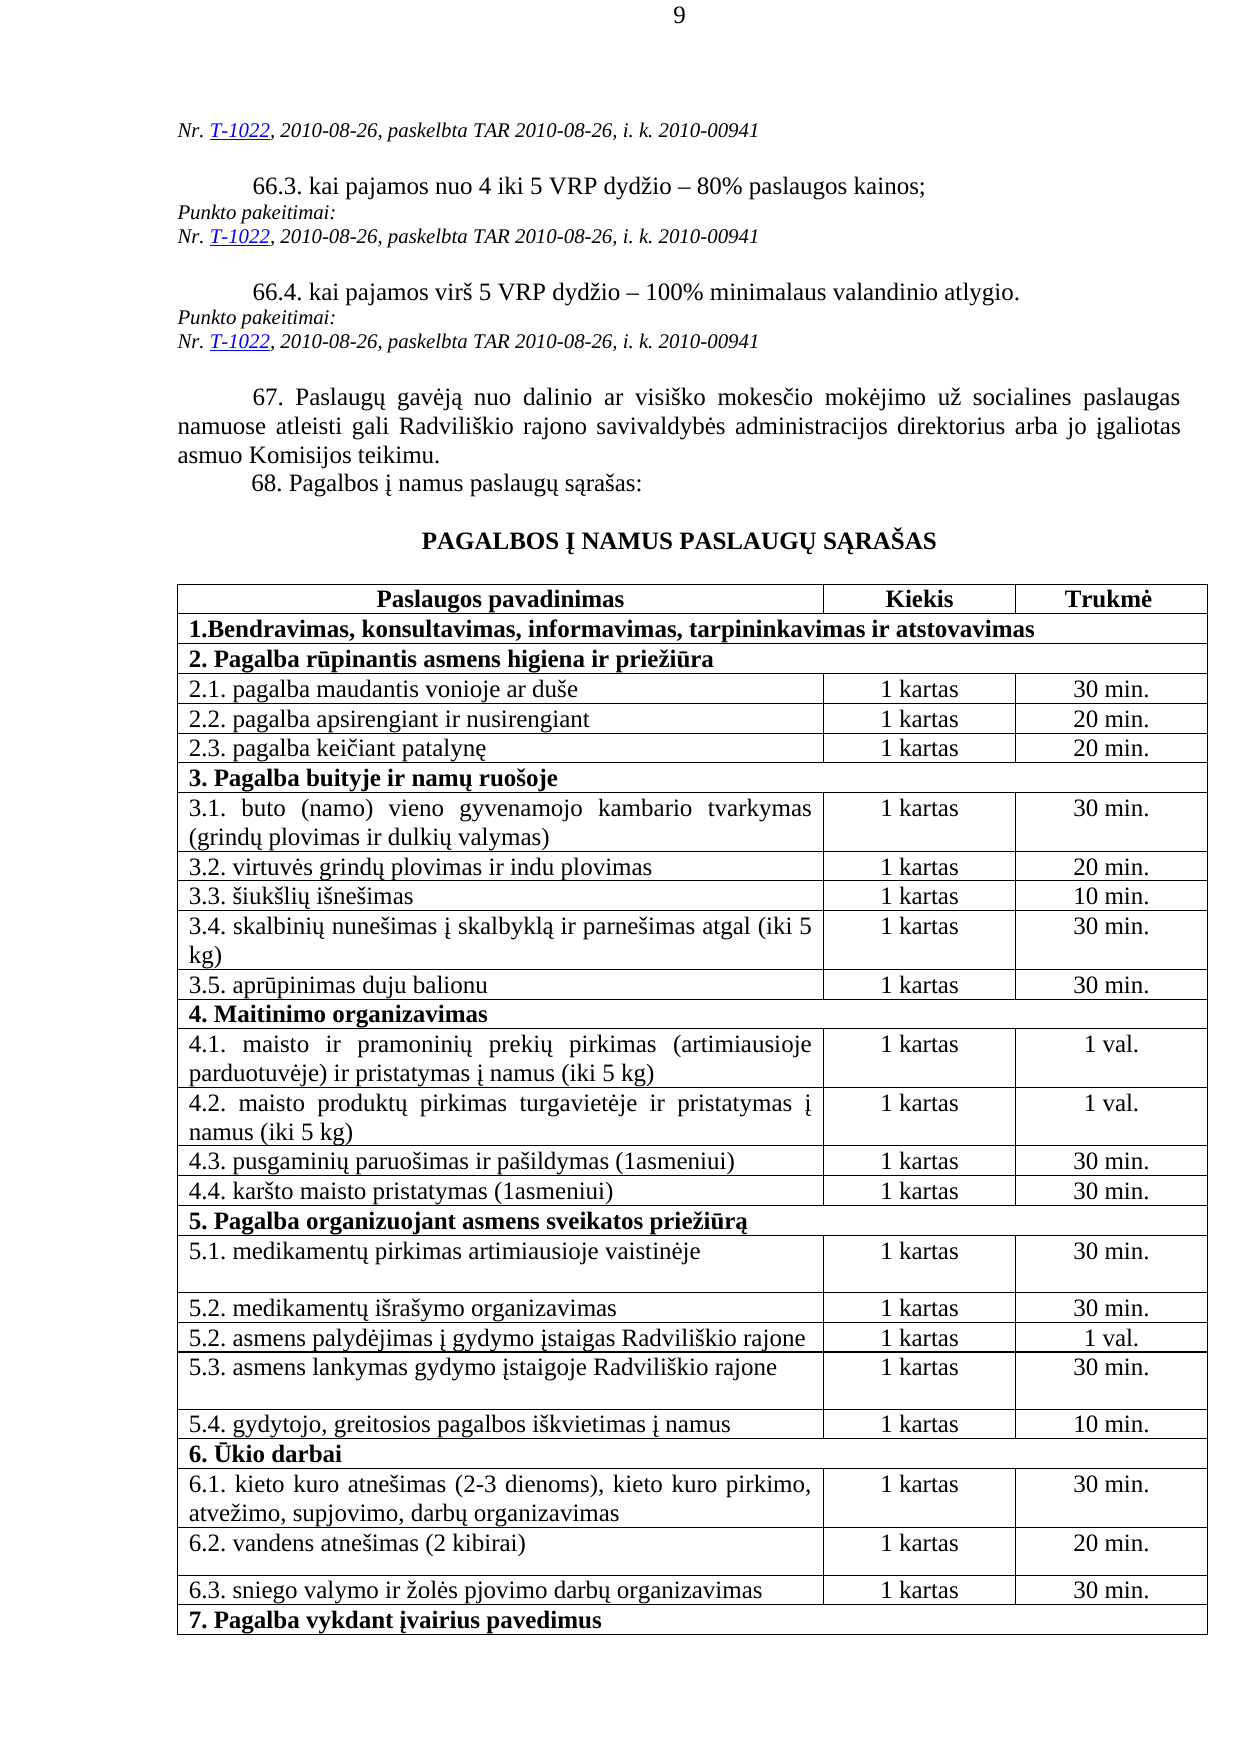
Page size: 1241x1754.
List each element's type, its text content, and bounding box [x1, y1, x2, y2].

table_cell 1 val. [1016, 1323, 1207, 1351]
table_cell 6. Ūkio darbai [178, 1439, 1207, 1468]
table_cell 5.2. asmens palydėjimas į gydymo įstaigas Radviliškio rajone [178, 1323, 823, 1351]
table_cell 5.3. asmens lankymas gydymo įstaigoje Radviliškio rajone [178, 1353, 823, 1408]
table_cell 30 min. [1016, 1293, 1207, 1322]
table_cell 1 kartas [824, 852, 1015, 880]
table_cell 30 min. [1016, 1576, 1207, 1604]
table_cell 2. Pagalba rūpinantis asmens higiena ir priežiūra [178, 644, 1207, 673]
table_cell 30 min. [1016, 1353, 1207, 1408]
table_header Paslaugos pavadinimas [178, 585, 823, 613]
text 67. Paslaugų gavėją nuo dalinio ar visiško mokesčio mokėjimo už socialines paslaugas namuose atleisti gali Radviliškio rajono savivaldybės administracijos direktorius arba jo įgaliotas asmuo Komisijos teikimu. [177, 382, 1181, 468]
table_cell 30 min. [1016, 911, 1207, 969]
table_cell 30 min. [1016, 1176, 1207, 1205]
table_cell 3.1. buto (namo) vieno gyvenamojo kambario tvarkymas (grindų plovimas ir dulkių valymas) [178, 793, 823, 851]
table_cell 6.3. sniego valymo ir žolės pjovimo darbų organizavimas [178, 1576, 823, 1604]
table_cell 4.3. pusgaminių paruošimas ir pašildymas (1asmeniui) [178, 1146, 823, 1175]
table_cell 1 kartas [824, 1029, 1015, 1087]
table_cell 3.3. šiukšlių išnešimas [178, 881, 823, 910]
table_cell 3.5. aprūpinimas duju balionu [178, 970, 823, 998]
table_cell 1 kartas [824, 734, 1015, 762]
table_cell 1 kartas [824, 1236, 1015, 1292]
table_cell 20 min. [1016, 734, 1207, 762]
table_cell 4.1. maisto ir pramoninių prekių pirkimas (artimiausioje parduotuvėje) ir pristatymas į namus (iki 5 kg) [178, 1029, 823, 1087]
table_cell 2.3. pagalba keičiant patalynę [178, 734, 823, 762]
text 66.3. kai pajamos nuo 4 iki 5 VRP dydžio – 80% paslaugos kainos; [177, 171, 1181, 200]
table_cell 1 val. [1016, 1088, 1207, 1145]
table_cell 7. Pagalba vykdant įvairius pavedimus [178, 1605, 1207, 1634]
table_cell 5.1. medikamentų pirkimas artimiausioje vaistinėje [178, 1236, 823, 1292]
table_cell 1.Bendravimas, konsultavimas, informavimas, tarpininkavimas ir atstovavimas [178, 614, 1207, 643]
table_cell 1 kartas [824, 674, 1015, 703]
table_cell 30 min. [1016, 1236, 1207, 1292]
text Punkto pakeitimai: [177, 305, 1181, 329]
table_cell 3. Pagalba buityje ir namų ruošoje [178, 763, 1207, 792]
table_cell 4. Maitinimo organizavimas [178, 1000, 1207, 1028]
table_cell 3.4. skalbinių nunešimas į skalbyklą ir parnešimas atgal (iki 5 kg) [178, 911, 823, 969]
table_header Trukmė [1016, 585, 1207, 613]
table_cell 10 min. [1016, 1410, 1207, 1438]
table_cell 6.1. kieto kuro atnešimas (2-3 dienoms), kieto kuro pirkimo, atvežimo, supjovimo, darbų organizavimas [178, 1469, 823, 1527]
table_cell 1 kartas [824, 1176, 1015, 1205]
table_cell 1 kartas [824, 1353, 1015, 1408]
table_cell 2.2. pagalba apsirengiant ir nusirengiant [178, 704, 823, 732]
table_cell 4.2. maisto produktų pirkimas turgavietėje ir pristatymas į namus (iki 5 kg) [178, 1088, 823, 1145]
table_cell 1 kartas [824, 1576, 1015, 1604]
text Punkto pakeitimai: [177, 200, 1181, 224]
table_cell 1 kartas [824, 1469, 1015, 1527]
table_cell 20 min. [1016, 852, 1207, 880]
table_cell 30 min. [1016, 793, 1207, 851]
table_cell 20 min. [1016, 1528, 1207, 1574]
text Nr. T-1022, 2010-08-26, paskelbta TAR 2010-08-26, i. k. 2010-00941 [177, 329, 1181, 353]
table_cell 1 kartas [824, 704, 1015, 732]
table_cell 4.4. karšto maisto pristatymas (1asmeniui) [178, 1176, 823, 1205]
table_cell 30 min. [1016, 1469, 1207, 1527]
table_cell 1 kartas [824, 793, 1015, 851]
table_cell 1 kartas [824, 970, 1015, 998]
text 68. Pagalbos į namus paslaugų sąrašas: [177, 468, 1181, 497]
table_header Kiekis [824, 585, 1015, 613]
table_cell 6.2. vandens atnešimas (2 kibirai) [178, 1528, 823, 1574]
table_cell 1 kartas [824, 881, 1015, 910]
table_cell 1 kartas [824, 1323, 1015, 1351]
table_cell 3.2. virtuvės grindų plovimas ir indu plovimas [178, 852, 823, 880]
text Nr. T-1022, 2010-08-26, paskelbta TAR 2010-08-26, i. k. 2010-00941 [177, 224, 1181, 248]
table_cell 1 kartas [824, 911, 1015, 969]
text PAGALBOS Į NAMUS PASLAUGŲ SĄRAŠAS [177, 526, 1181, 555]
table_cell 5. Pagalba organizuojant asmens sveikatos priežiūrą [178, 1206, 1207, 1235]
table_cell 2.1. pagalba maudantis vonioje ar duše [178, 674, 823, 703]
table_cell 1 kartas [824, 1293, 1015, 1322]
table_cell 30 min. [1016, 970, 1207, 998]
text Nr. T-1022, 2010-08-26, paskelbta TAR 2010-08-26, i. k. 2010-00941 [177, 118, 1181, 142]
table_cell 1 kartas [824, 1528, 1015, 1574]
table_cell 10 min. [1016, 881, 1207, 910]
table_cell 1 kartas [824, 1410, 1015, 1438]
text 66.4. kai pajamos virš 5 VRP dydžio – 100% minimalaus valandinio atlygio. [177, 277, 1181, 305]
table_cell 30 min. [1016, 1146, 1207, 1175]
table_cell 5.4. gydytojo, greitosios pagalbos iškvietimas į namus [178, 1410, 823, 1438]
table_cell 5.2. medikamentų išrašymo organizavimas [178, 1293, 823, 1322]
table_cell 1 kartas [824, 1088, 1015, 1145]
table_cell 1 val. [1016, 1029, 1207, 1087]
table_cell 1 kartas [824, 1146, 1015, 1175]
table_cell 20 min. [1016, 704, 1207, 732]
table_cell 30 min. [1016, 674, 1207, 703]
